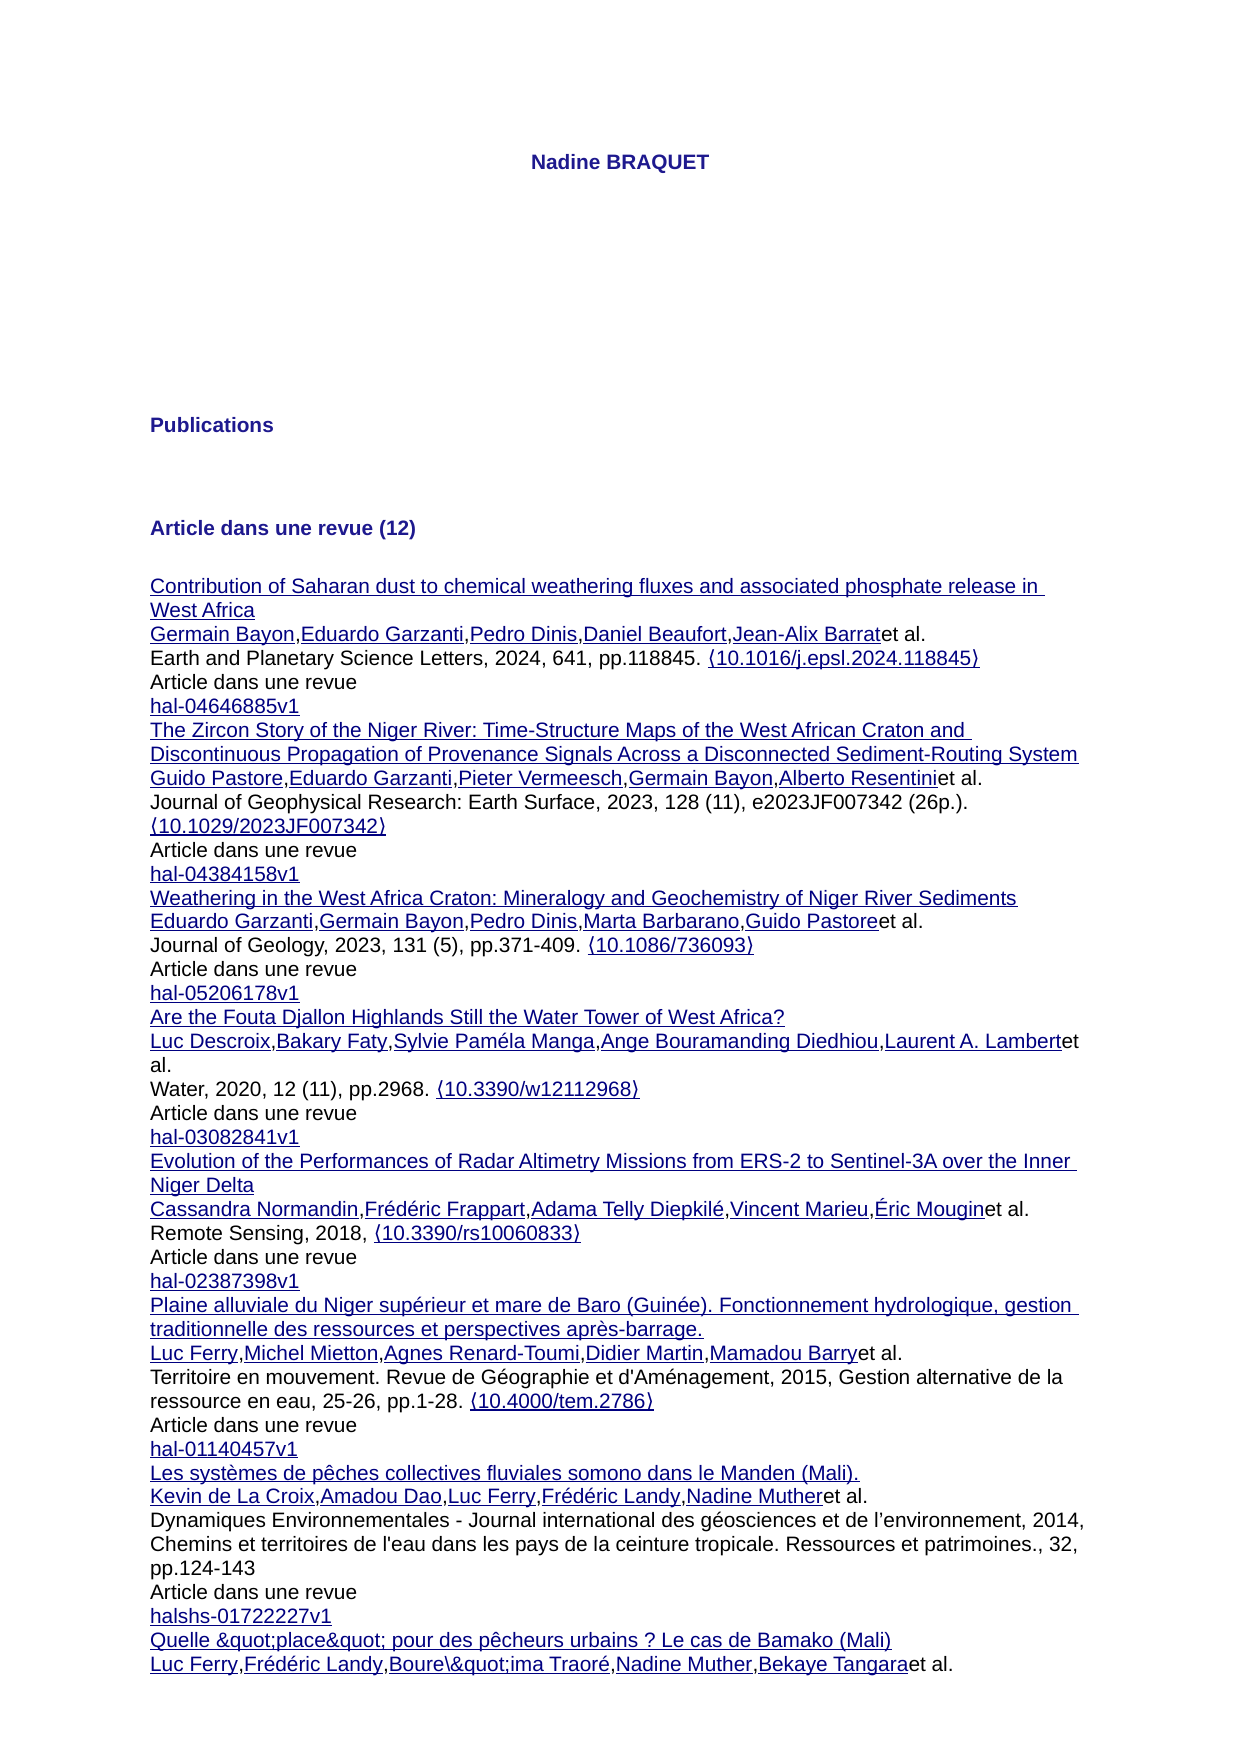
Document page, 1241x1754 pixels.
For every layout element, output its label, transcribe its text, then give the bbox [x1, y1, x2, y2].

subtitle Article dans une revue (12) [150, 516, 1090, 539]
table_cell Plaine alluviale du Niger supérieur et mare de Baro (Guinée). Fonctionnement hydrologique, gestion traditionnelle des ressources et perspectives après-barrage. Luc Ferry,Michel Mietton,Agnes Renard-Toumi,Didier Martin,Mamadou Barryet al. Territoire en mouvement. Revue de Géographie et d'Aménagement, 2015, Gestion alternative de la ressource en eau, 25-26, pp.1-28. ⟨10.4000/tem.2786⟩ Article dans une revue hal-01140457v1 [150, 1293, 1090, 1460]
table_cell Weathering in the West Africa Craton: Mineralogy and Geochemistry of Niger River Sediments Eduardo Garzanti,Germain Bayon,Pedro Dinis,Marta Barbarano,Guido Pastoreet al. Journal of Geology, 2023, 131 (5), pp.371-409. ⟨10.1086/736093⟩ Article dans une revue hal-05206178v1 [150, 885, 1090, 1005]
table_header Contribution of Saharan dust to chemical weathering fluxes and associated phosphate release in West Africa Germain Bayon,Eduardo Garzanti,Pedro Dinis,Daniel Beaufort,Jean-Alix Barratet al. Earth and Planetary Science Letters, 2024, 641, pp.118845. ⟨10.1016/j.epsl.2024.118845⟩ Article dans une revue hal-04646885v1 [150, 574, 1090, 718]
table_cell Evolution of the Performances of Radar Altimetry Missions from ERS-2 to Sentinel-3A over the Inner Niger Delta Cassandra Normandin,Frédéric Frappart,Adama Telly Diepkilé,Vincent Marieu,Éric Mouginet al. Remote Sensing, 2018, ⟨10.3390/rs10060833⟩ Article dans une revue hal-02387398v1 [150, 1149, 1090, 1293]
table_cell Les systèmes de pêches collectives fluviales somono dans le Manden (Mali). Kevin de La Croix,Amadou Dao,Luc Ferry,Frédéric Landy,Nadine Mutheret al. Dynamiques Environnementales - Journal international des géosciences et de l’environnement, 2014, Chemins et territoires de l'eau dans les pays de la ceinture tropicale. Ressources et patrimoines., 32, pp.124-143 Article dans une revue halshs-01722227v1 [150, 1460, 1090, 1628]
subtitle Nadine BRAQUET [150, 150, 1090, 174]
table_cell Are the Fouta Djallon Highlands Still the Water Tower of West Africa? Luc Descroix,Bakary Faty,Sylvie Paméla Manga,Ange Bouramanding Diedhiou,Laurent A. Lambertet al. Water, 2020, 12 (11), pp.2968. ⟨10.3390/w12112968⟩ Article dans une revue hal-03082841v1 [150, 1005, 1090, 1149]
table_cell The Zircon Story of the Niger River: Time‐Structure Maps of the West African Craton and Discontinuous Propagation of Provenance Signals Across a Disconnected Sediment‐Routing System Guido Pastore,Eduardo Garzanti,Pieter Vermeesch,Germain Bayon,Alberto Resentiniet al. Journal of Geophysical Research: Earth Surface, 2023, 128 (11), e2023JF007342 (26p.). ⟨10.1029/2023JF007342⟩ Article dans une revue hal-04384158v1 [150, 718, 1090, 885]
table_cell Quelle &quot;place&quot; pour des pêcheurs urbains ? Le cas de Bamako (Mali) Luc Ferry,Frédéric Landy,Boure\&quot;ima Traoré,Nadine Muther,Bekaye Tangaraet al. [150, 1628, 1090, 1676]
subtitle Publications [150, 412, 1090, 436]
